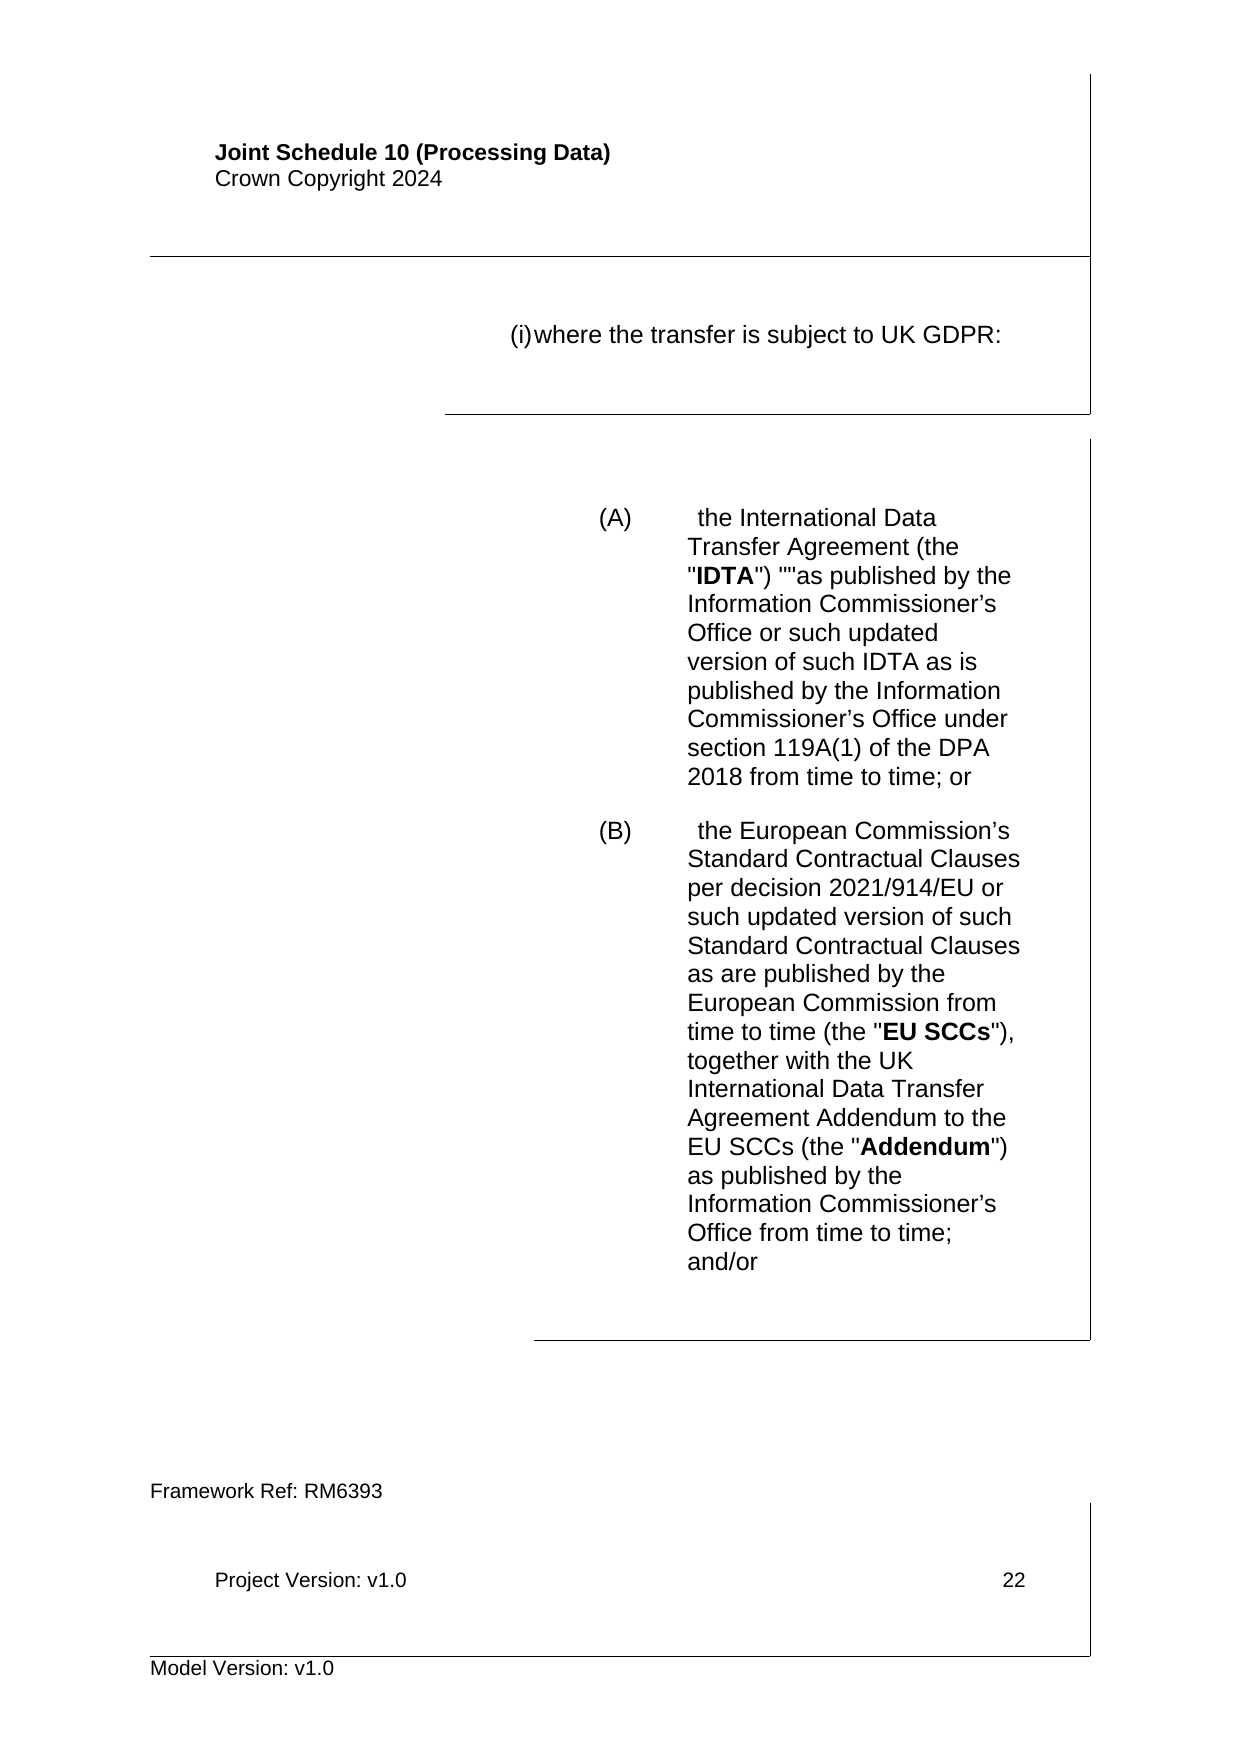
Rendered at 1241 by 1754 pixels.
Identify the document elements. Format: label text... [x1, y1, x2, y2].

list the International Data Transfer Agreement (the "IDTA") ""as published by the Information Commissioner’s Office or such updated version of such IDTA as is published by the Information Commissioner’s Office under section 119A(1) of the DPA 2018 from time to time; or [534, 439, 1090, 751]
list the European Commission’s Standard Contractual Clauses per decision 2021/914/EU or such updated version of such Standard Contractual Clauses as are published by the European Commission from time to time (the "EU SCCs"), together with the UK International Data Transfer Agreement Addendum to the EU SCCs (the "Addendum") as published by the Information Commissioner’s Office from time to time; and/or [534, 751, 1090, 1340]
list where the transfer is subject to UK GDPR: [445, 256, 1090, 414]
